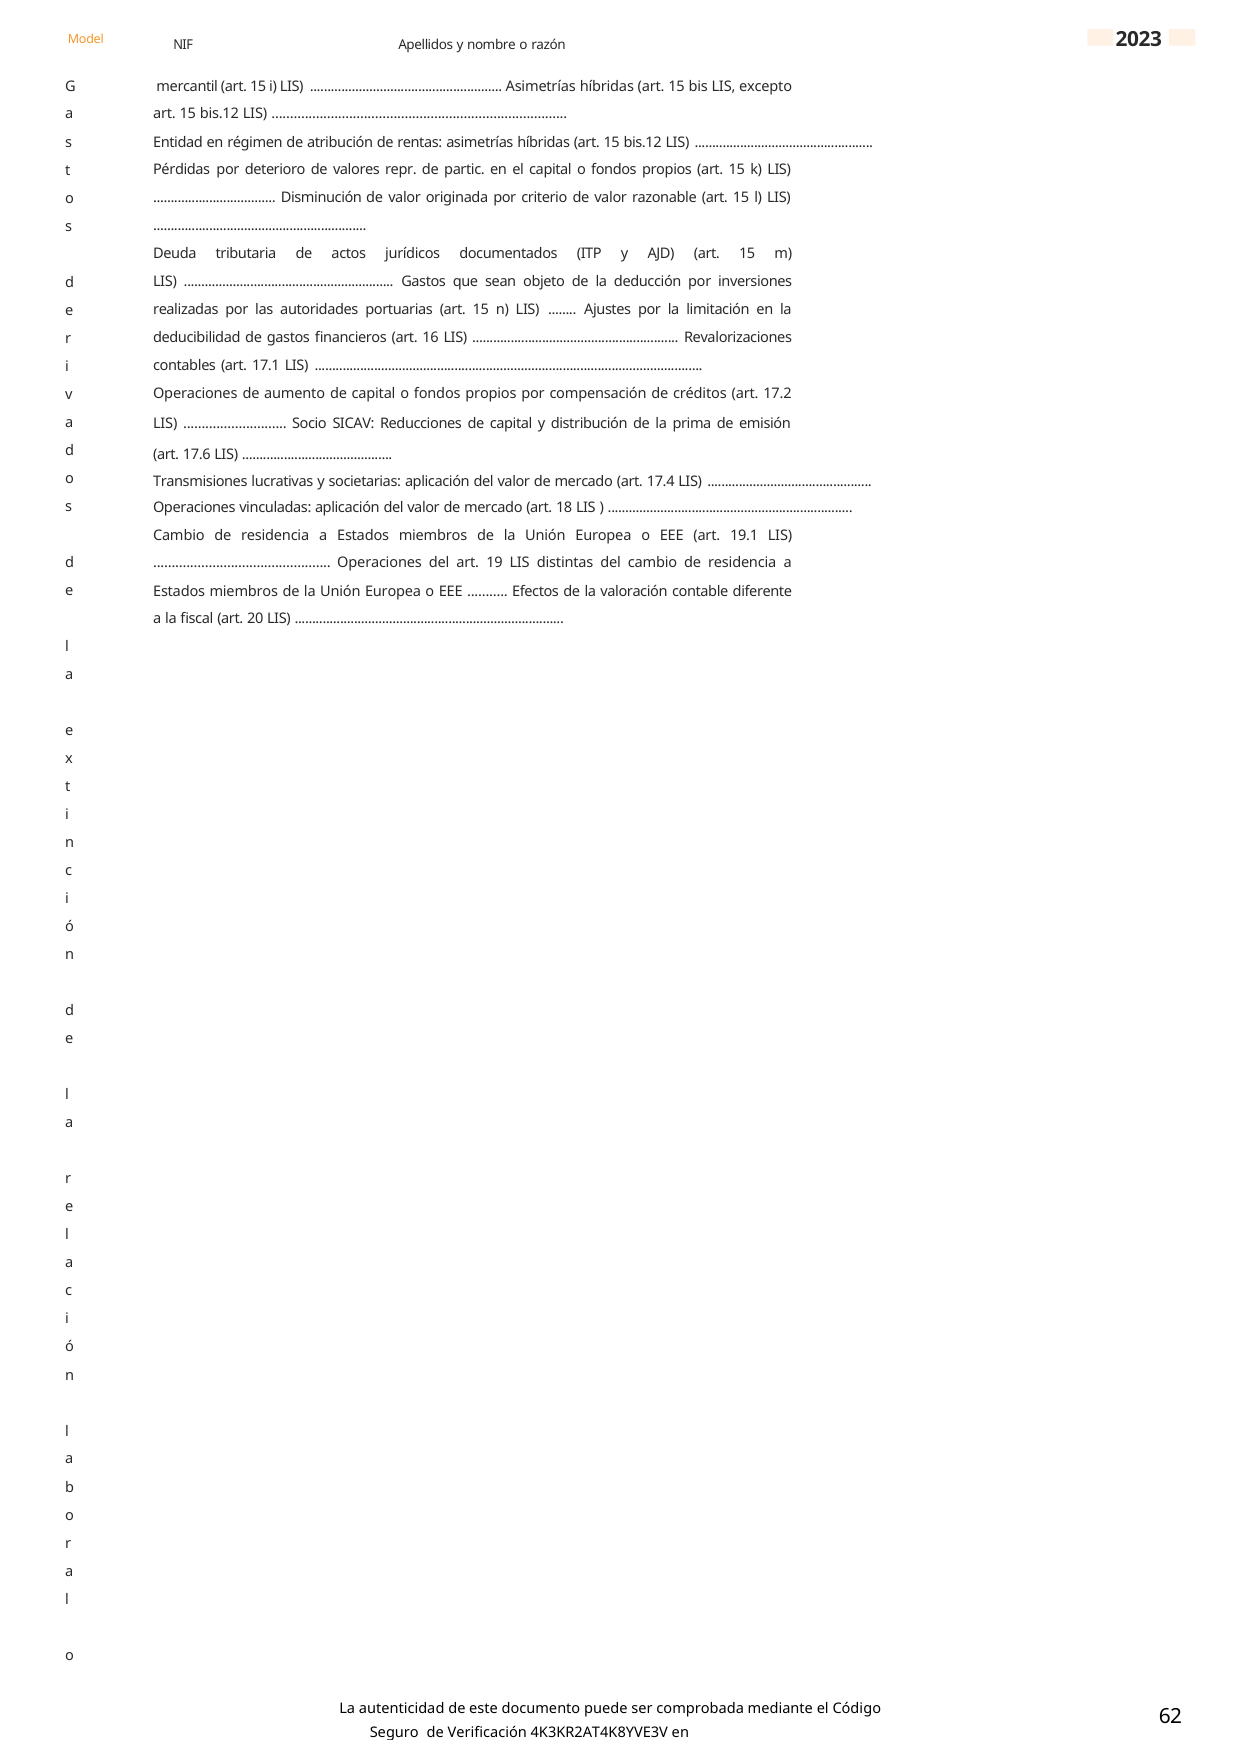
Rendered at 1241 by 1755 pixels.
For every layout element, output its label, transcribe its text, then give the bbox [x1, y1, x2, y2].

text Operaciones vinculadas: aplicación del valor de mercado (art. 18 LIS ) ...................................................................... [153, 497, 1226, 517]
text Deuda tributaria de actos jurídicos documentados (ITP y AJD) (art. 15 m) LIS) ............................................................ Gastos que sean objeto de la deducción por inversiones realizadas por las autoridades portuarias (art. 15 n) LIS) ........ Ajustes por la limitación en la deducibilidad de gastos financieros (art. 16 LIS) ........................................................... Revalorizaciones contables (art. 17.1 LIS) ............................................................................................................... [153, 243, 792, 375]
text Gastos derivados de la extinción de la relación laboral o mercantil (art. 15 i) LIS) ....................................................... Asimetrías híbridas (art. 15 bis LIS, excepto art. 15 bis.12 LIS) ................................................................................ [153, 75, 792, 123]
text Pérdidas por deterioro de valores repr. de partic. en el capital o fondos propios (art. 15 k) LIS) ................................... Disminución de valor originada por criterio de valor razonable (art. 15 l) LIS) ............................................................. [153, 159, 792, 234]
text Transmisiones lucrativas y societarias: aplicación del valor de mercado (art. 17.4 LIS) ............................................... [153, 474, 1226, 489]
text Cambio de residencia a Estados miembros de la Unión Europea o EEE (art. 19.1 LIS) ................................................ Operaciones del art. 19 LIS distintas del cambio de residencia a Estados miembros de la Unión Europea o EEE ........... Efectos de la valoración contable diferente a la fiscal (art. 20 LIS) ............................................................................. [153, 524, 792, 628]
text Operaciones de aumento de capital o fondos propios por compensación de créditos (art. 17.2 LIS) ............................ Socio SICAV: Reducciones de capital y distribución de la prima de emisión (art. 17.6 LIS) ........................................... [153, 383, 792, 463]
text Entidad en régimen de atribución de rentas: asimetrías híbridas (art. 15 bis.12 LIS) ................................................... [153, 131, 1226, 151]
